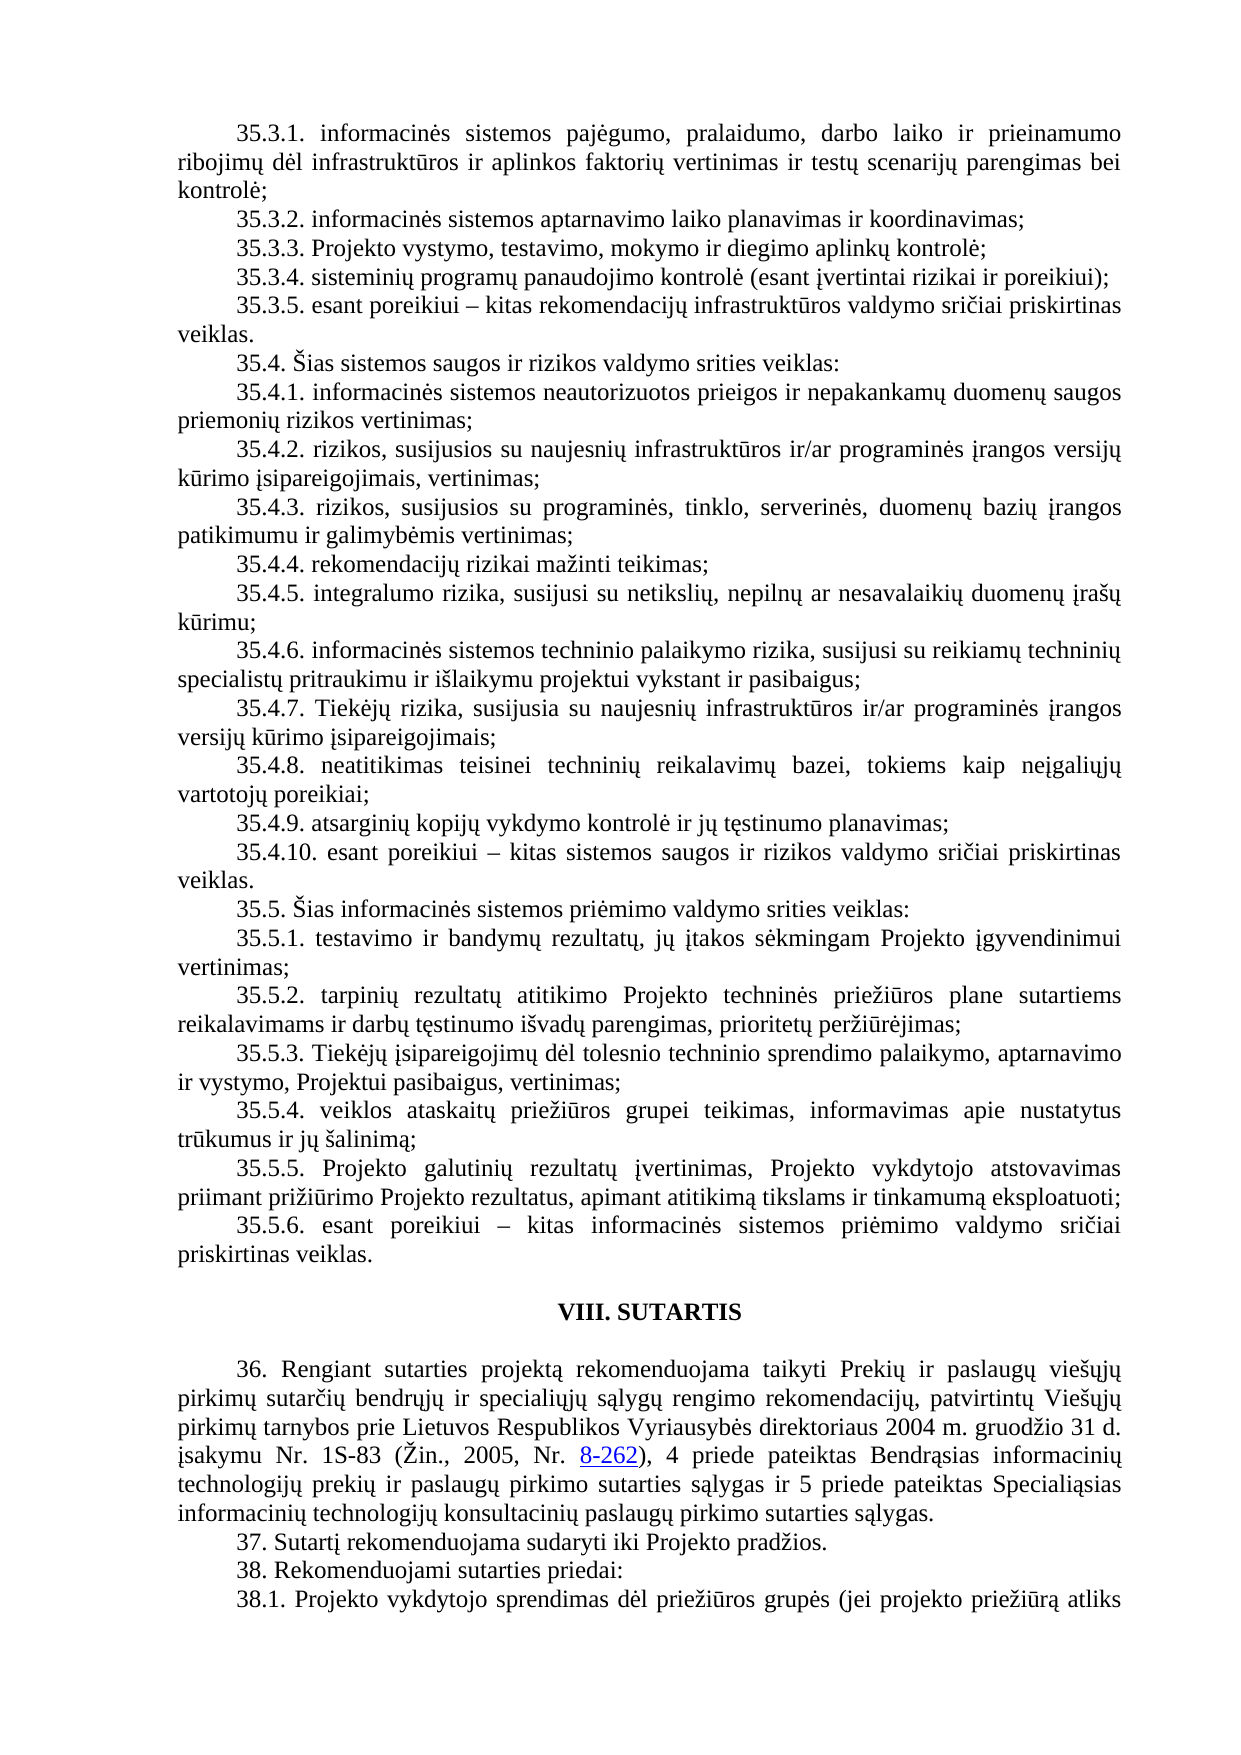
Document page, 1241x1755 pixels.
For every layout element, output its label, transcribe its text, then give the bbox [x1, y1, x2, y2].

text 35.3.4. sisteminių programų panaudojimo kontrolė (esant įvertintai rizikai ir poreikiui); [177, 262, 1122, 291]
text 38.1. Projekto vykdytojo sprendimas dėl priežiūros grupės (jei projekto priežiūrą atliks [177, 1584, 1122, 1613]
text 36. Rengiant sutarties projektą rekomenduojama taikyti Prekių ir paslaugų viešųjų pirkimų sutarčių bendrųjų ir specialiųjų sąlygų rengimo rekomendacijų, patvirtintų Viešųjų pirkimų tarnybos prie Lietuvos Respublikos Vyriausybės direktoriaus 2004 m. gruodžio 31 d. įsakymu Nr. 1S-83 (Žin., 2005, Nr. 8-262), 4 priede pateiktas Bendrąsias informacinių technologijų prekių ir paslaugų pirkimo sutarties sąlygas ir 5 priede pateiktas Specialiąsias informacinių technologijų konsultacinių paslaugų pirkimo sutarties sąlygas. [177, 1354, 1122, 1527]
text 35.4.8. neatitikimas teisinei techninių reikalavimų bazei, tokiems kaip neįgaliųjų vartotojų poreikiai; [177, 751, 1122, 808]
text 35.4. Šias sistemos saugos ir rizikos valdymo srities veiklas: [177, 348, 1122, 377]
text 35.4.6. informacinės sistemos techninio palaikymo rizika, susijusi su reikiamų techninių specialistų pritraukimu ir išlaikymu projektui vykstant ir pasibaigus; [177, 636, 1122, 693]
text 35.4.5. integralumo rizika, susijusi su netikslių, nepilnų ar nesavalaikių duomenų įrašų kūrimu; [177, 578, 1122, 636]
text 35.5.2. tarpinių rezultatų atitikimo Projekto techninės priežiūros plane sutartiems reikalavimams ir darbų tęstinumo išvadų parengimas, prioritetų peržiūrėjimas; [177, 981, 1122, 1038]
text 35.5. Šias informacinės sistemos priėmimo valdymo srities veiklas: [177, 894, 1122, 923]
text 35.4.7. Tiekėjų rizika, susijusia su naujesnių infrastruktūros ir/ar programinės įrangos versijų kūrimo įsipareigojimais; [177, 693, 1122, 751]
text 35.4.2. rizikos, susijusios su naujesnių infrastruktūros ir/ar programinės įrangos versijų kūrimo įsipareigojimais, vertinimas; [177, 434, 1122, 492]
text VIII. SUTARTIS [177, 1297, 1122, 1326]
text 35.5.5. Projekto galutinių rezultatų įvertinimas, Projekto vykdytojo atstovavimas priimant prižiūrimo Projekto rezultatus, apimant atitikimą tikslams ir tinkamumą eksploatuoti; [177, 1153, 1122, 1211]
text 38. Rekomenduojami sutarties priedai: [177, 1556, 1122, 1584]
text 35.3.2. informacinės sistemos aptarnavimo laiko planavimas ir koordinavimas; [177, 204, 1122, 233]
text 35.3.5. esant poreikiui – kitas rekomendacijų infrastruktūros valdymo sričiai priskirtinas veiklas. [177, 291, 1122, 348]
text 35.4.10. esant poreikiui – kitas sistemos saugos ir rizikos valdymo sričiai priskirtinas veiklas. [177, 837, 1122, 894]
text 35.4.4. rekomendacijų rizikai mažinti teikimas; [177, 549, 1122, 578]
text 35.5.1. testavimo ir bandymų rezultatų, jų įtakos sėkmingam Projekto įgyvendinimui vertinimas; [177, 923, 1122, 981]
text 35.4.3. rizikos, susijusios su programinės, tinklo, serverinės, duomenų bazių įrangos patikimumu ir galimybėmis vertinimas; [177, 492, 1122, 549]
text 35.5.3. Tiekėjų įsipareigojimų dėl tolesnio techninio sprendimo palaikymo, aptarnavimo ir vystymo, Projektui pasibaigus, vertinimas; [177, 1038, 1122, 1096]
text 37. Sutartį rekomenduojama sudaryti iki Projekto pradžios. [177, 1527, 1122, 1556]
text 35.4.9. atsarginių kopijų vykdymo kontrolė ir jų tęstinumo planavimas; [177, 808, 1122, 837]
text 35.3.3. Projekto vystymo, testavimo, mokymo ir diegimo aplinkų kontrolė; [177, 233, 1122, 262]
text 35.3.1. informacinės sistemos pajėgumo, pralaidumo, darbo laiko ir prieinamumo ribojimų dėl infrastruktūros ir aplinkos faktorių vertinimas ir testų scenarijų parengimas bei kontrolė; [177, 118, 1122, 204]
text 35.5.4. veiklos ataskaitų priežiūros grupei teikimas, informavimas apie nustatytus trūkumus ir jų šalinimą; [177, 1096, 1122, 1153]
text 35.5.6. esant poreikiui – kitas informacinės sistemos priėmimo valdymo sričiai priskirtinas veiklas. [177, 1211, 1122, 1268]
text 35.4.1. informacinės sistemos neautorizuotos prieigos ir nepakankamų duomenų saugos priemonių rizikos vertinimas; [177, 377, 1122, 434]
